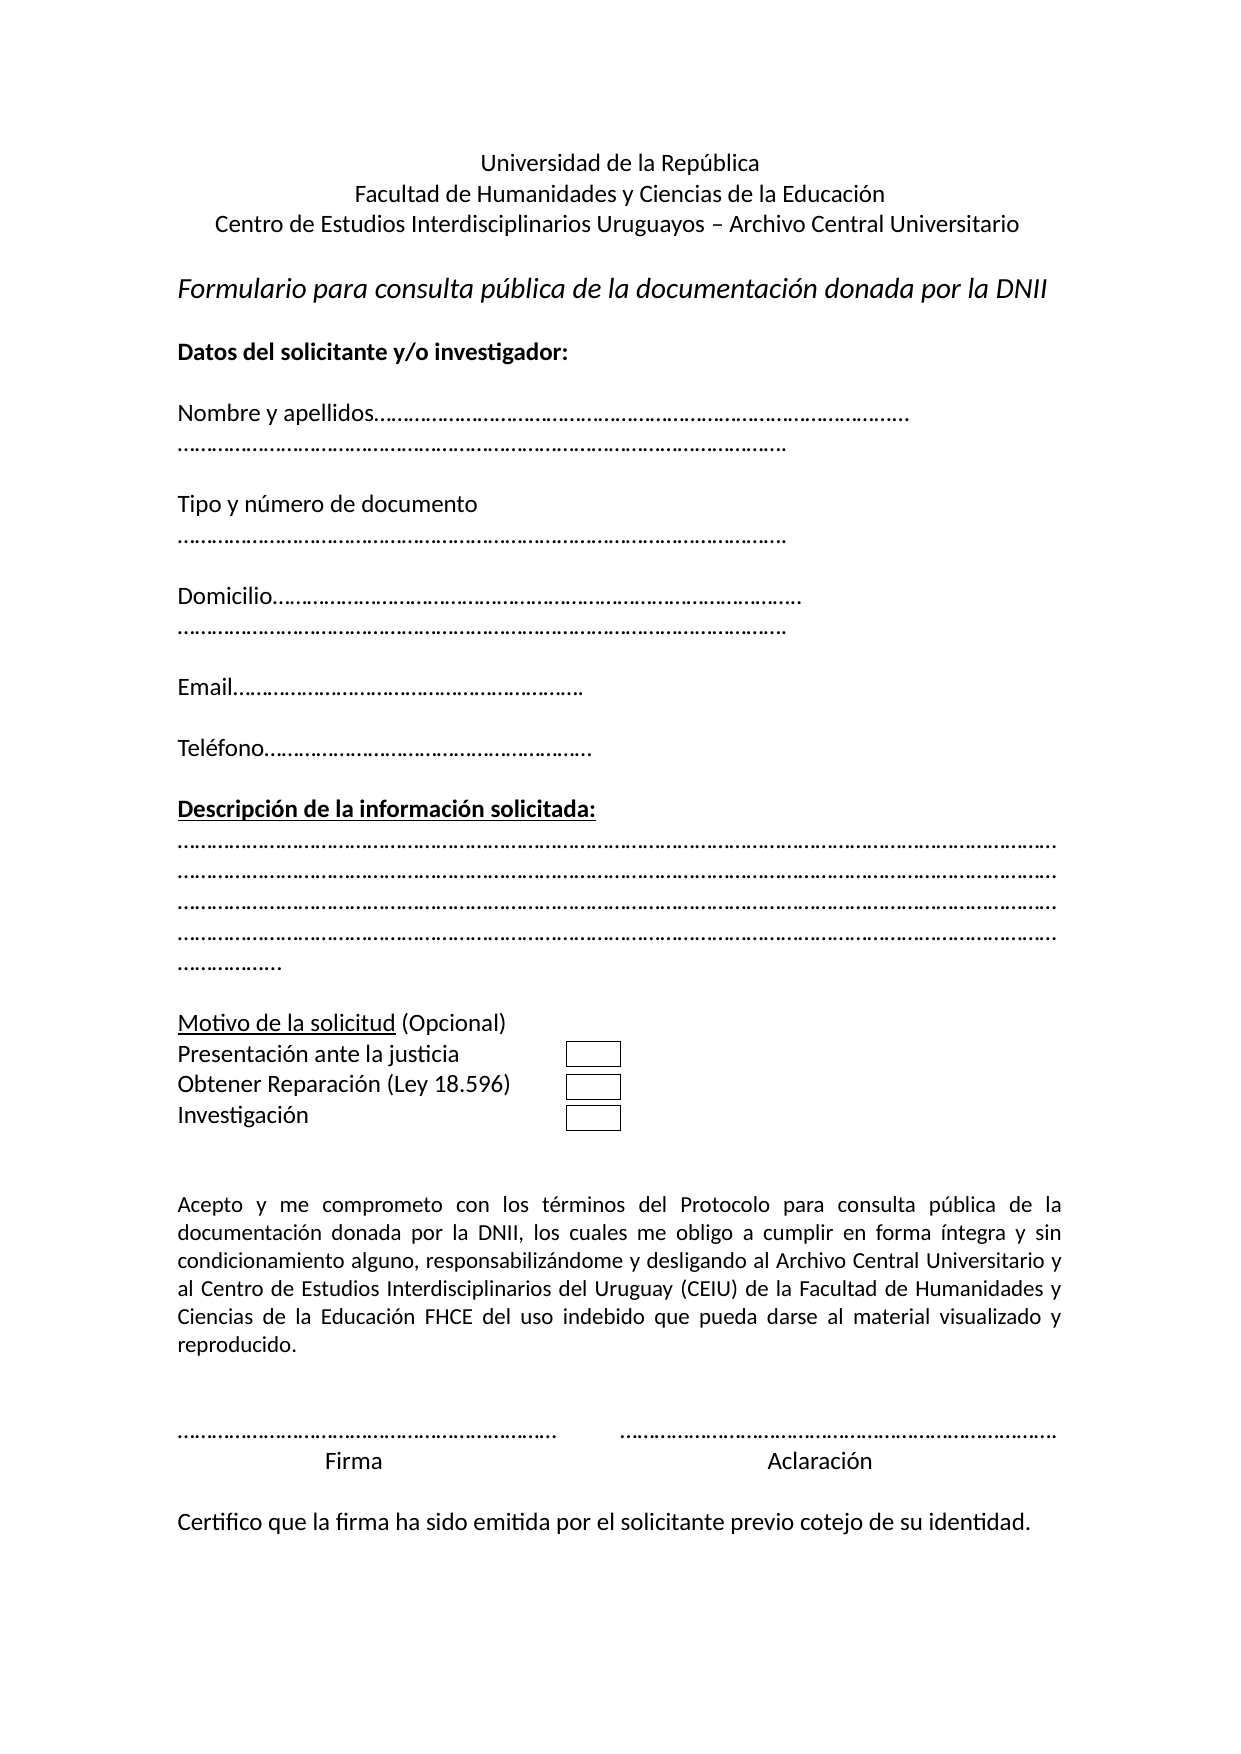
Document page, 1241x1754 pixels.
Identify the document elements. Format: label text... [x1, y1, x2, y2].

text Facultad de Humanidades y Ciencias de la Educación [177, 178, 1063, 209]
text Email……………………………………………………. Teléfono………………………………………………… [177, 641, 1063, 763]
text ……………………………………………………………………………………………………………………………………………………………………………………………………………………………………………………………………………………………………………………………………………………………………………………………………………………………………………………………………………………………………………………………………………………………………………... [177, 824, 1063, 977]
text Descripción de la información solicitada: [177, 794, 1063, 824]
text Firma Aclaración [251, 1445, 1063, 1476]
text Obtener Reparación (Ley 18.596) [177, 1068, 1063, 1099]
text Investigación [177, 1099, 1063, 1129]
text Acepto y me comprometo con los términos del Protocolo para consulta pública de la documentación donada por la DNII, los cuales me obligo a cumplir en forma íntegra y sin condicionamiento alguno, responsabilizándome y desligando al Archivo Central Universitario y al Centro de Estudios Interdisciplinarios del Uruguay (CEIU) de la Facultad de Humanidades y Ciencias de la Educación FHCE del uso indebido que pueda darse al material visualizado y reproducido. [177, 1190, 1063, 1358]
text Formulario para consulta pública de la documentación donada por la DNII [177, 270, 1063, 305]
text Centro de Estudios Interdisciplinarios Uruguayos – Archivo Central Universitario [177, 209, 1063, 239]
text Certifico que la firma ha sido emitida por el solicitante previo cotejo de su identidad. [177, 1506, 1063, 1537]
text Universidad de la República [177, 148, 1063, 178]
text Motivo de la solicitud (Opcional) [177, 1007, 1063, 1038]
text ……………………………………………………………………………………………. [177, 519, 1063, 549]
text Domicilio………………………………………………………………………………..……………………………………………………………………………………………. [177, 549, 1063, 641]
text ………………………………………………………… …………………………………………………………………. [177, 1414, 1063, 1445]
text Nombre y apellidos………………………………………………………………………………...……………………………………………………………………………………………. Tipo y número de documento [177, 366, 1063, 519]
text Datos del solicitante y/o investigador: [177, 336, 1063, 366]
text Presentación ante la justicia [177, 1038, 1063, 1068]
